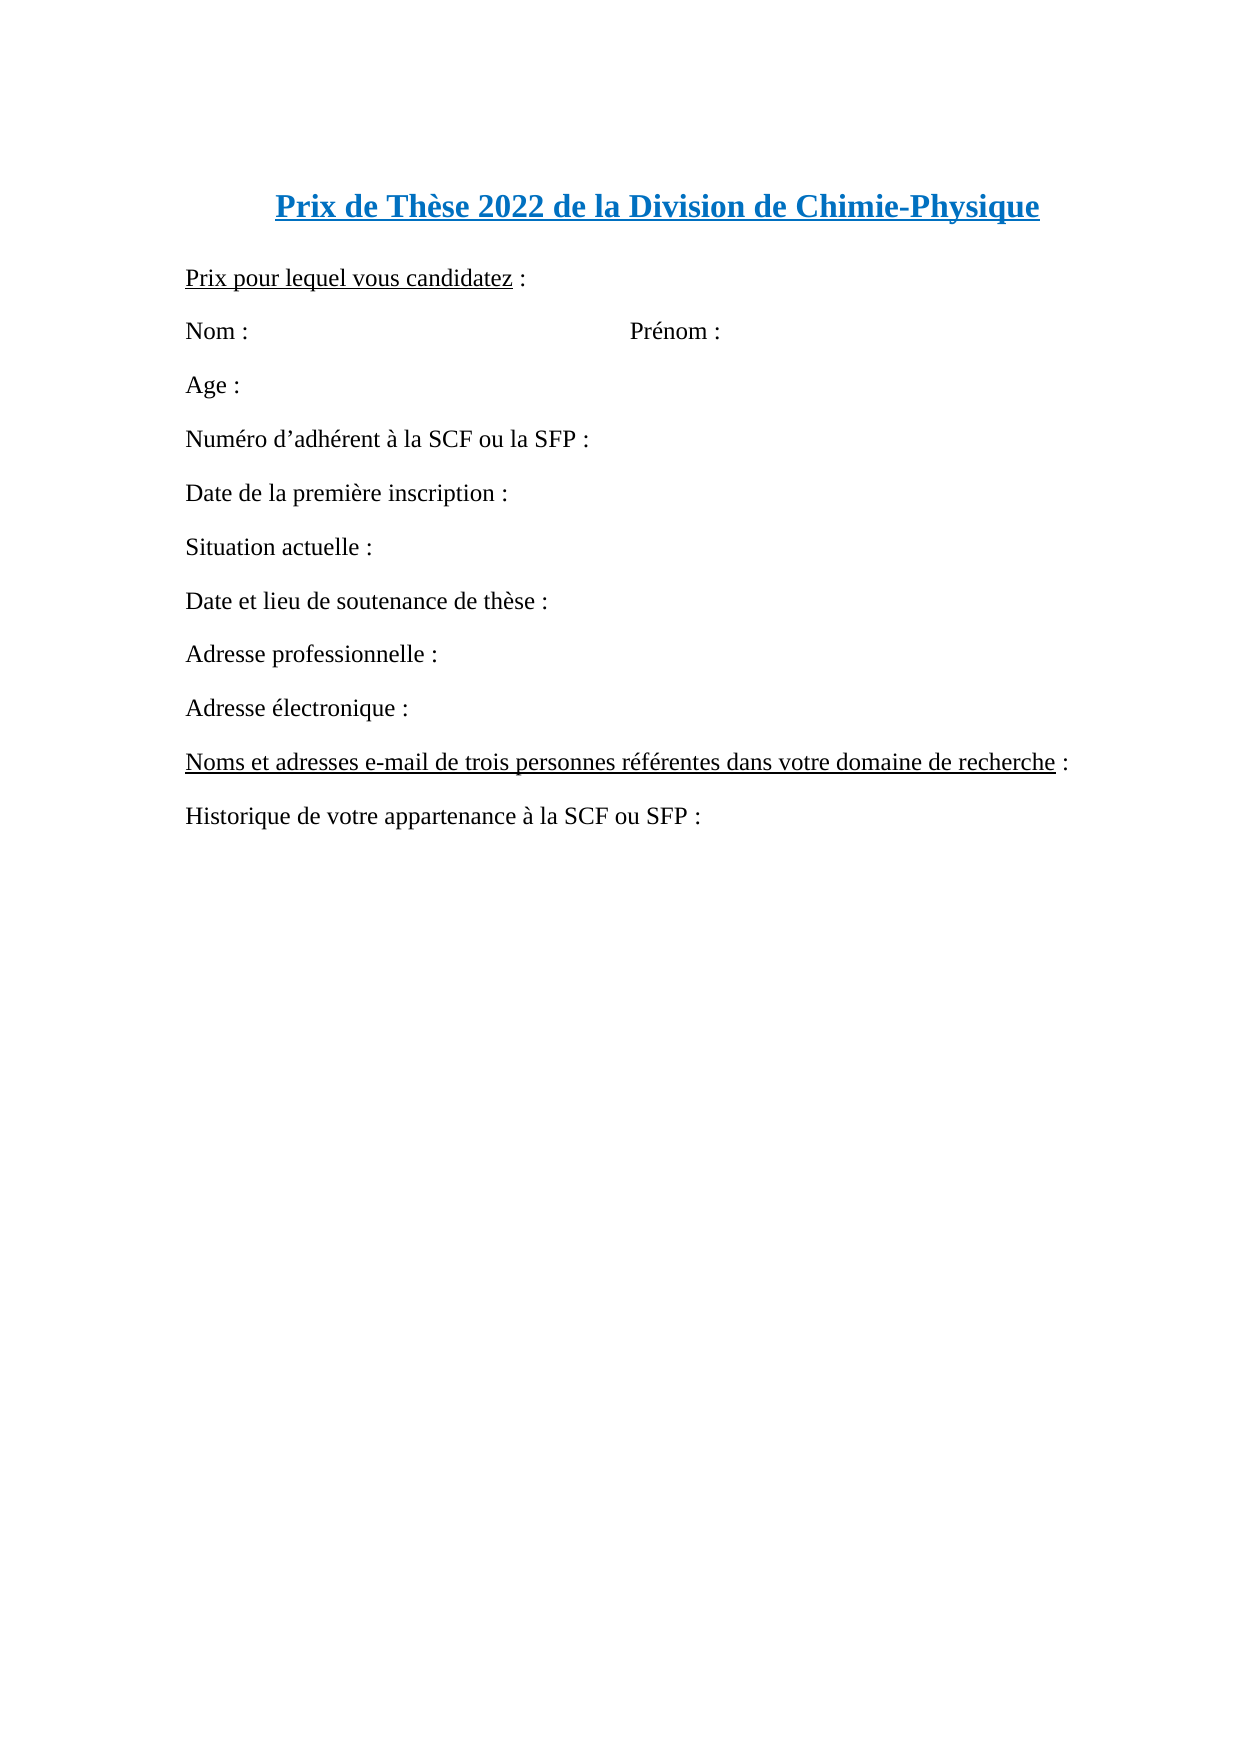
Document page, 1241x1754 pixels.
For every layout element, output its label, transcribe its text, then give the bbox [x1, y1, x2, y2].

text Adresse professionnelle : [185, 639, 1093, 668]
text Age : [185, 370, 1093, 399]
text Noms et adresses e-mail de trois personnes référentes dans votre domaine de recherche : [185, 747, 1093, 776]
text Adresse électronique : [185, 693, 1093, 722]
text Prix pour lequel vous candidatez : [185, 263, 1093, 291]
text Nom : Prénom : [185, 316, 1093, 345]
text Date de la première inscription : [185, 478, 1093, 507]
text Numéro d’adhérent à la SCF ou la SFP : [185, 424, 1093, 453]
text Situation actuelle : [185, 532, 1093, 561]
text Date et lieu de soutenance de thèse : [185, 586, 1093, 614]
list Prix de Thèse 2022 de la Division de Chimie-Physique [223, 186, 1093, 224]
text Historique de votre appartenance à la SCF ou SFP : [185, 801, 1093, 830]
